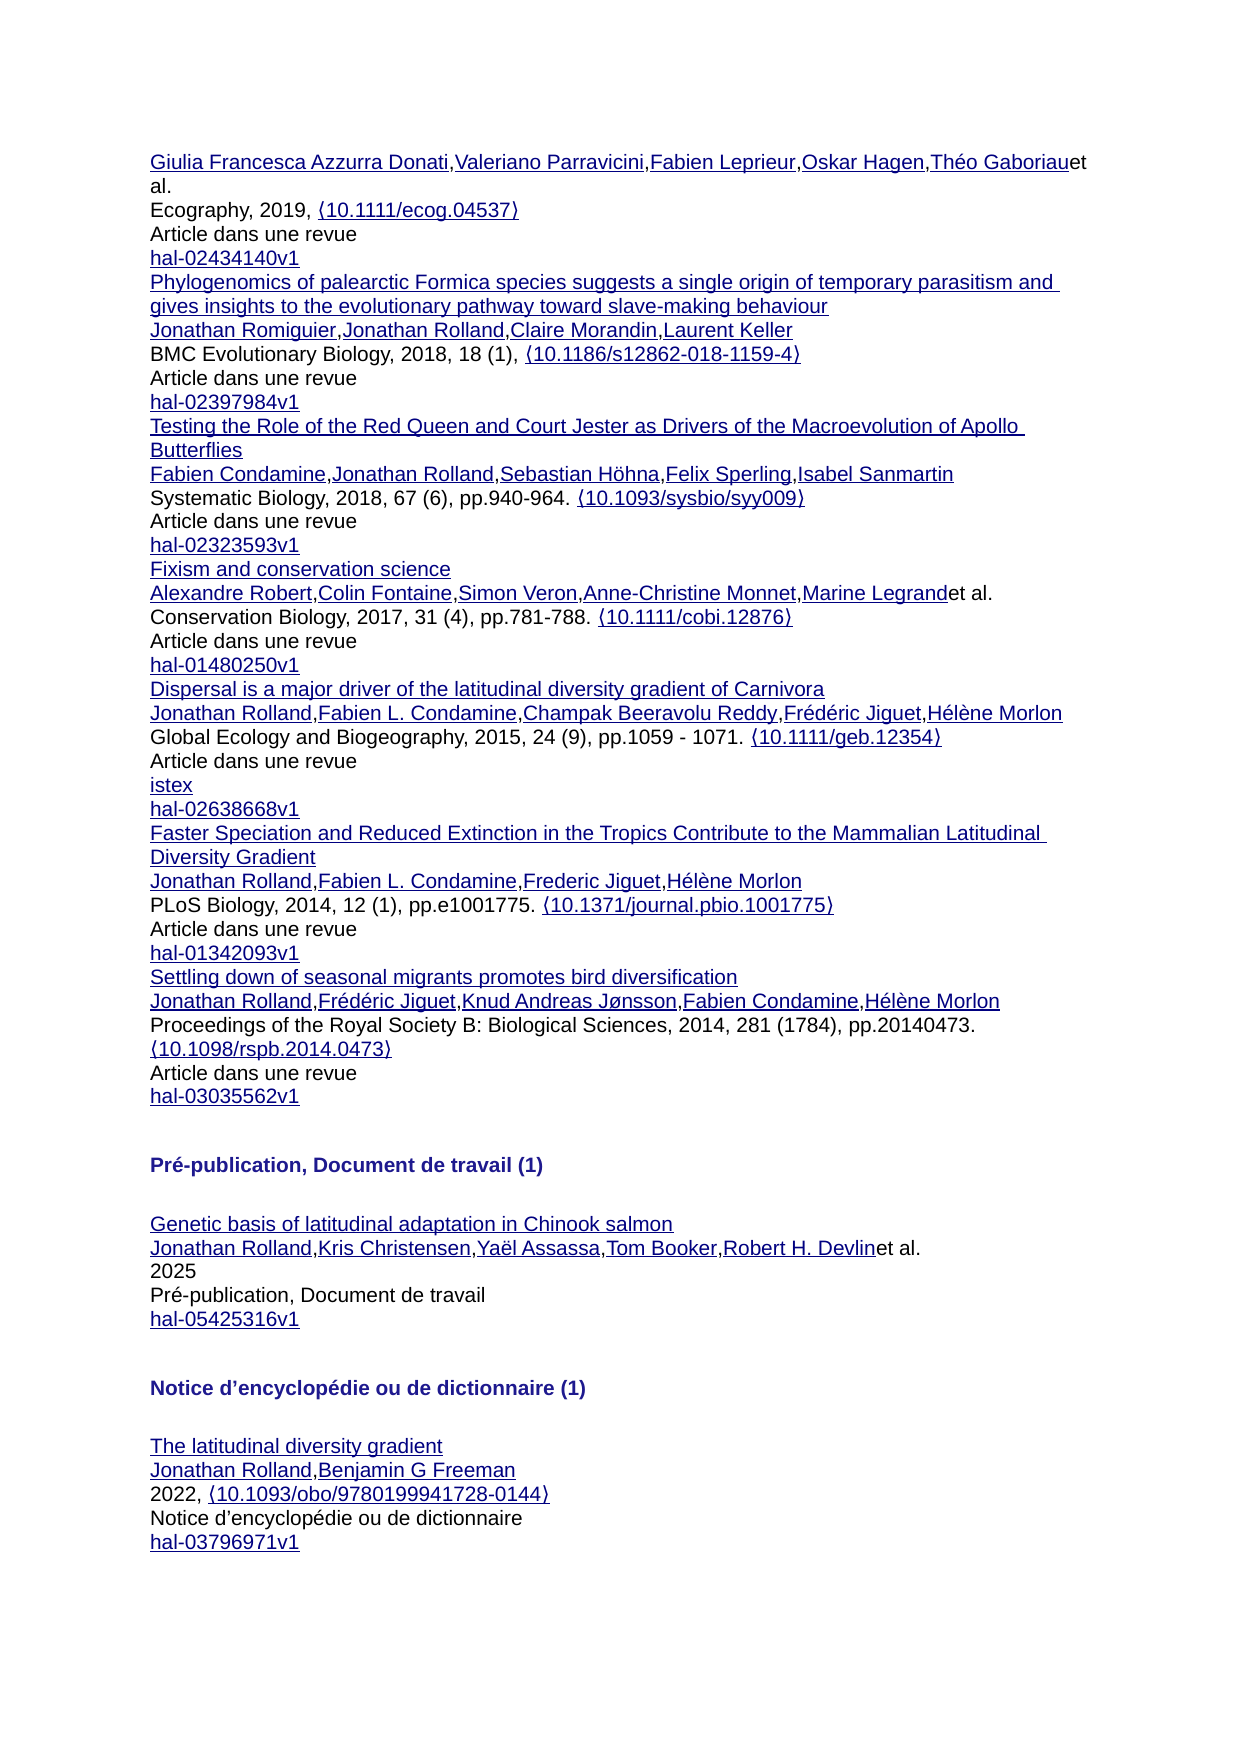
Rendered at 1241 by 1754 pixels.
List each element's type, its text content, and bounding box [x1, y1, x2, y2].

table_cell Giulia Francesca Azzurra Donati,Valeriano Parravicini,Fabien Leprieur,Oskar Hagen,Théo Gaboriauet al. Ecography, 2019, ⟨10.1111/ecog.04537⟩ Article dans une revue hal-02434140v1 [150, 150, 1090, 270]
table_cell Phylogenomics of palearctic Formica species suggests a single origin of temporary parasitism and gives insights to the evolutionary pathway toward slave-making behaviour Jonathan Romiguier,Jonathan Rolland,Claire Morandin,Laurent Keller BMC Evolutionary Biology, 2018, 18 (1), ⟨10.1186/s12862-018-1159-4⟩ Article dans une revue hal-02397984v1 [150, 270, 1090, 413]
table_cell Settling down of seasonal migrants promotes bird diversification Jonathan Rolland,Frédéric Jiguet,Knud Andreas Jønsson,Fabien Condamine,Hélène Morlon Proceedings of the Royal Society B: Biological Sciences, 2014, 281 (1784), pp.20140473. ⟨10.1098/rspb.2014.0473⟩ Article dans une revue hal-03035562v1 [150, 965, 1090, 1108]
table_cell Faster Speciation and Reduced Extinction in the Tropics Contribute to the Mammalian Latitudinal Diversity Gradient Jonathan Rolland,Fabien L. Condamine,Frederic Jiguet,Hélène Morlon PLoS Biology, 2014, 12 (1), pp.e1001775. ⟨10.1371/journal.pbio.1001775⟩ Article dans une revue hal-01342093v1 [150, 821, 1090, 964]
subtitle Notice d’encyclopédie ou de dictionnaire (1) [150, 1376, 1090, 1400]
table_cell Testing the Role of the Red Queen and Court Jester as Drivers of the Macroevolution of Apollo Butterflies Fabien Condamine,Jonathan Rolland,Sebastian Höhna,Felix Sperling,Isabel Sanmartin Systematic Biology, 2018, 67 (6), pp.940-964. ⟨10.1093/sysbio/syy009⟩ Article dans une revue hal-02323593v1 [150, 414, 1090, 557]
subtitle Pré-publication, Document de travail (1) [150, 1153, 1090, 1177]
table_header The latitudinal diversity gradient Jonathan Rolland,Benjamin G Freeman 2022, ⟨10.1093/obo/9780199941728-0144⟩ Notice d’encyclopédie ou de dictionnaire hal-03796971v1 [150, 1434, 1090, 1554]
table_header Genetic basis of latitudinal adaptation in Chinook salmon Jonathan Rolland,Kris Christensen,Yaël Assassa,Tom Booker,Robert H. Devlinet al. 2025 Pré-publication, Document de travail hal-05425316v1 [150, 1211, 1090, 1331]
table_cell Fixism and conservation science Alexandre Robert,Colin Fontaine,Simon Veron,Anne-Christine Monnet,Marine Legrandet al. Conservation Biology, 2017, 31 (4), pp.781-788. ⟨10.1111/cobi.12876⟩ Article dans une revue hal-01480250v1 [150, 557, 1090, 677]
table_cell Dispersal is a major driver of the latitudinal diversity gradient of Carnivora Jonathan Rolland,Fabien L. Condamine,Champak Beeravolu Reddy,Frédéric Jiguet,Hélène Morlon Global Ecology and Biogeography, 2015, 24 (9), pp.1059 - 1071. ⟨10.1111/geb.12354⟩ Article dans une revue istex hal-02638668v1 [150, 677, 1090, 821]
